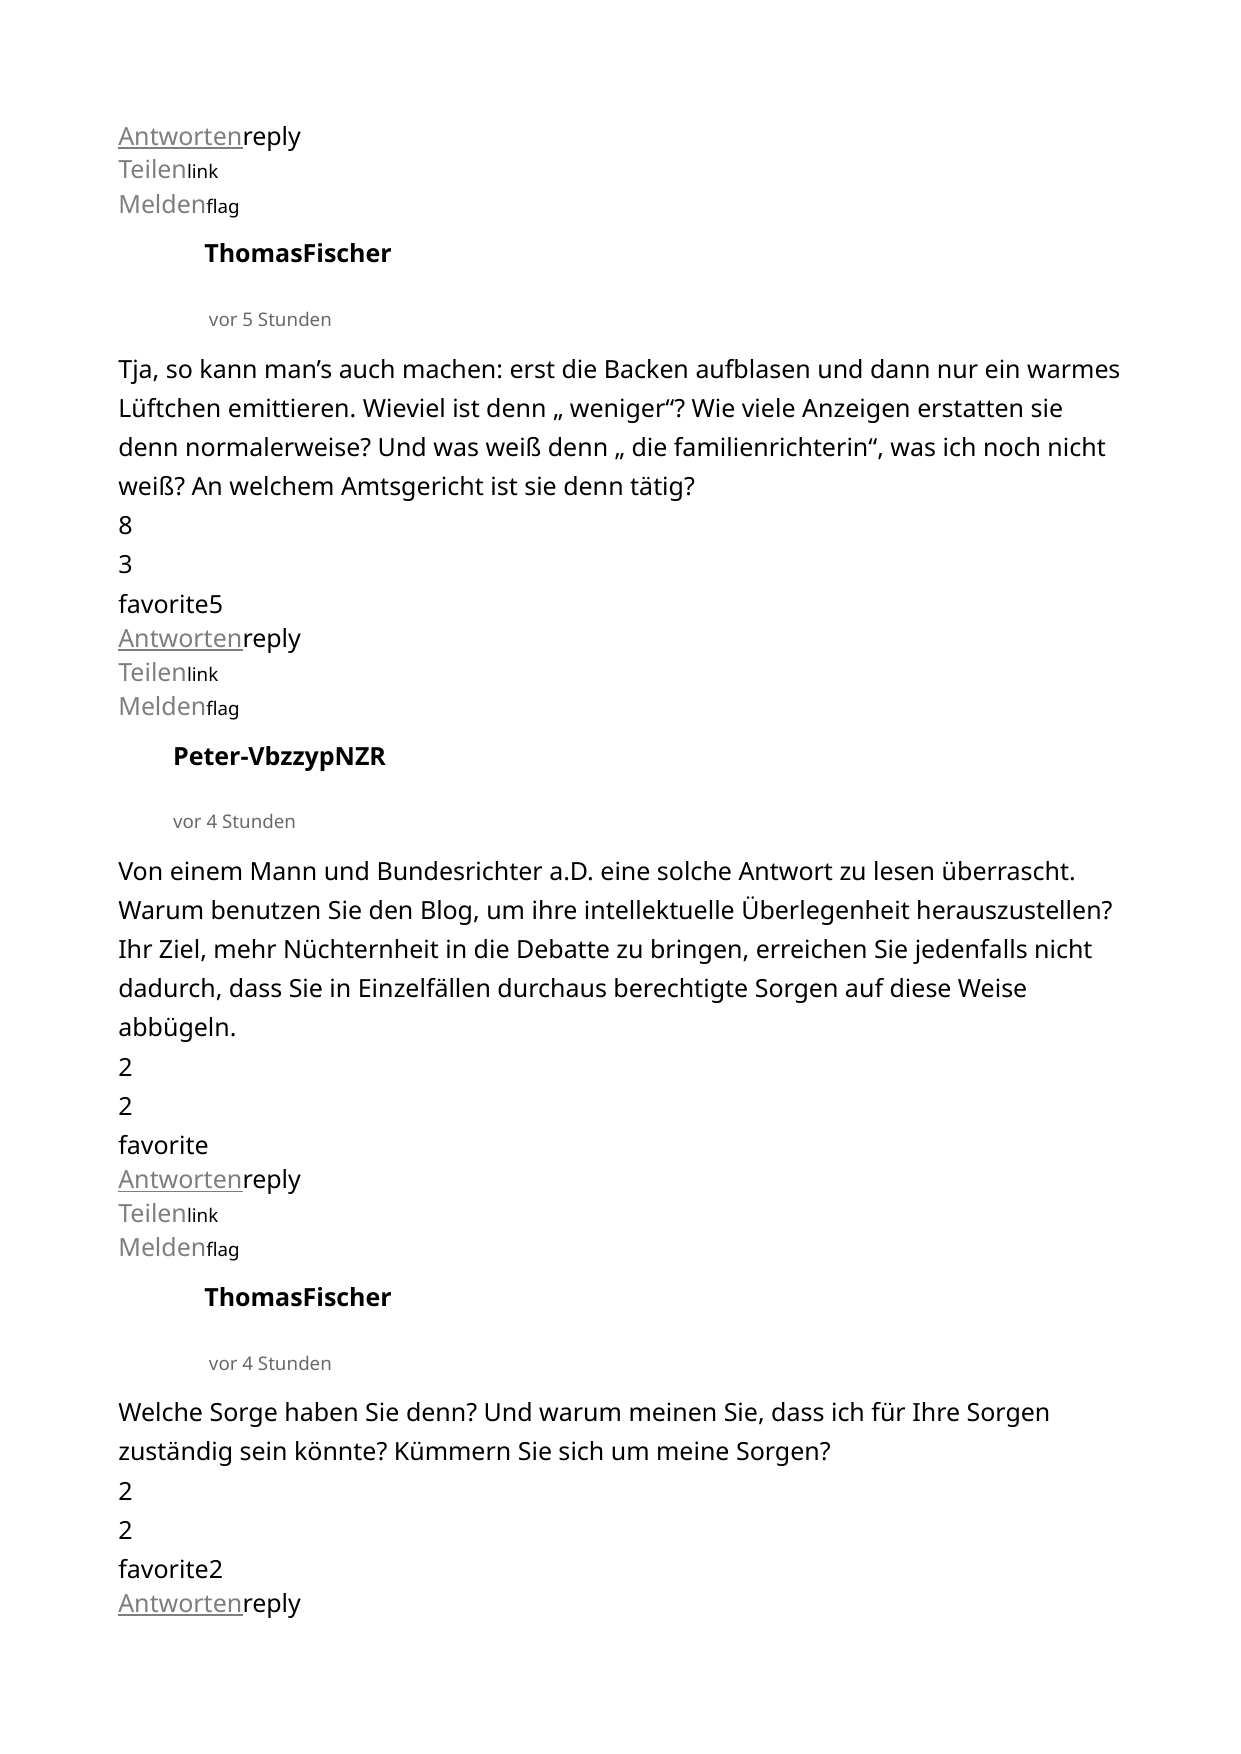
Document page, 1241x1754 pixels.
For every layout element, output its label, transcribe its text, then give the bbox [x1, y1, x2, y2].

text Teilenlink [118, 152, 1122, 186]
text Meldenflag [118, 186, 1122, 220]
text Peter-VbzzypNZR [173, 738, 1114, 772]
text Antwortenreply [118, 1586, 1122, 1619]
text favorite2 [118, 1551, 1122, 1586]
text vor 4 Stunden [209, 1350, 1117, 1375]
text Meldenflag [118, 688, 1122, 722]
text Antwortenreply [118, 118, 1122, 152]
text Welche Sorge haben Sie denn? Und warum meinen Sie, dass ich für Ihre Sorgen zuständig sein könnte? Kümmern Sie sich um meine Sorgen? [118, 1395, 1122, 1468]
text 2 [118, 1512, 1122, 1546]
text favorite [118, 1128, 1122, 1162]
text vor 4 Stunden [173, 808, 1117, 834]
text ThomasFischer [204, 236, 1114, 270]
text Antwortenreply [118, 1162, 1122, 1196]
text favorite5 [118, 586, 1122, 620]
text Teilenlink [118, 1196, 1122, 1230]
text Meldenflag [118, 1230, 1122, 1264]
text 2 [118, 1088, 1122, 1122]
text 2 [118, 1473, 1122, 1507]
text 2 [118, 1049, 1122, 1083]
text Tja, so kann man’s auch machen: erst die Backen aufblasen und dann nur ein warmes Lüftchen emittieren. Wieviel ist denn „ weniger“? Wie viele Anzeigen erstatten sie denn normalerweise? Und was weiß denn „ die familienrichterin“, was ich noch nicht weiß? An welchem Amtsgericht ist sie denn tätig? [118, 351, 1122, 503]
text Von einem Mann und Bundesrichter a.D. eine solche Antwort zu lesen überrascht. Warum benutzen Sie den Blog, um ihre intellektuelle Überlegenheit herauszustellen? Ihr Ziel, mehr Nüchternheit in die Debatte zu bringen, erreichen Sie jedenfalls nicht dadurch, dass Sie in Einzelfällen durchaus berechtigte Sorgen auf diese Weise abbügeln. [118, 853, 1122, 1044]
text vor 5 Stunden [209, 306, 1117, 332]
text ThomasFischer [204, 1279, 1114, 1313]
text 3 [118, 547, 1122, 581]
text Teilenlink [118, 654, 1122, 688]
text Antwortenreply [118, 620, 1122, 654]
text 8 [118, 508, 1122, 542]
